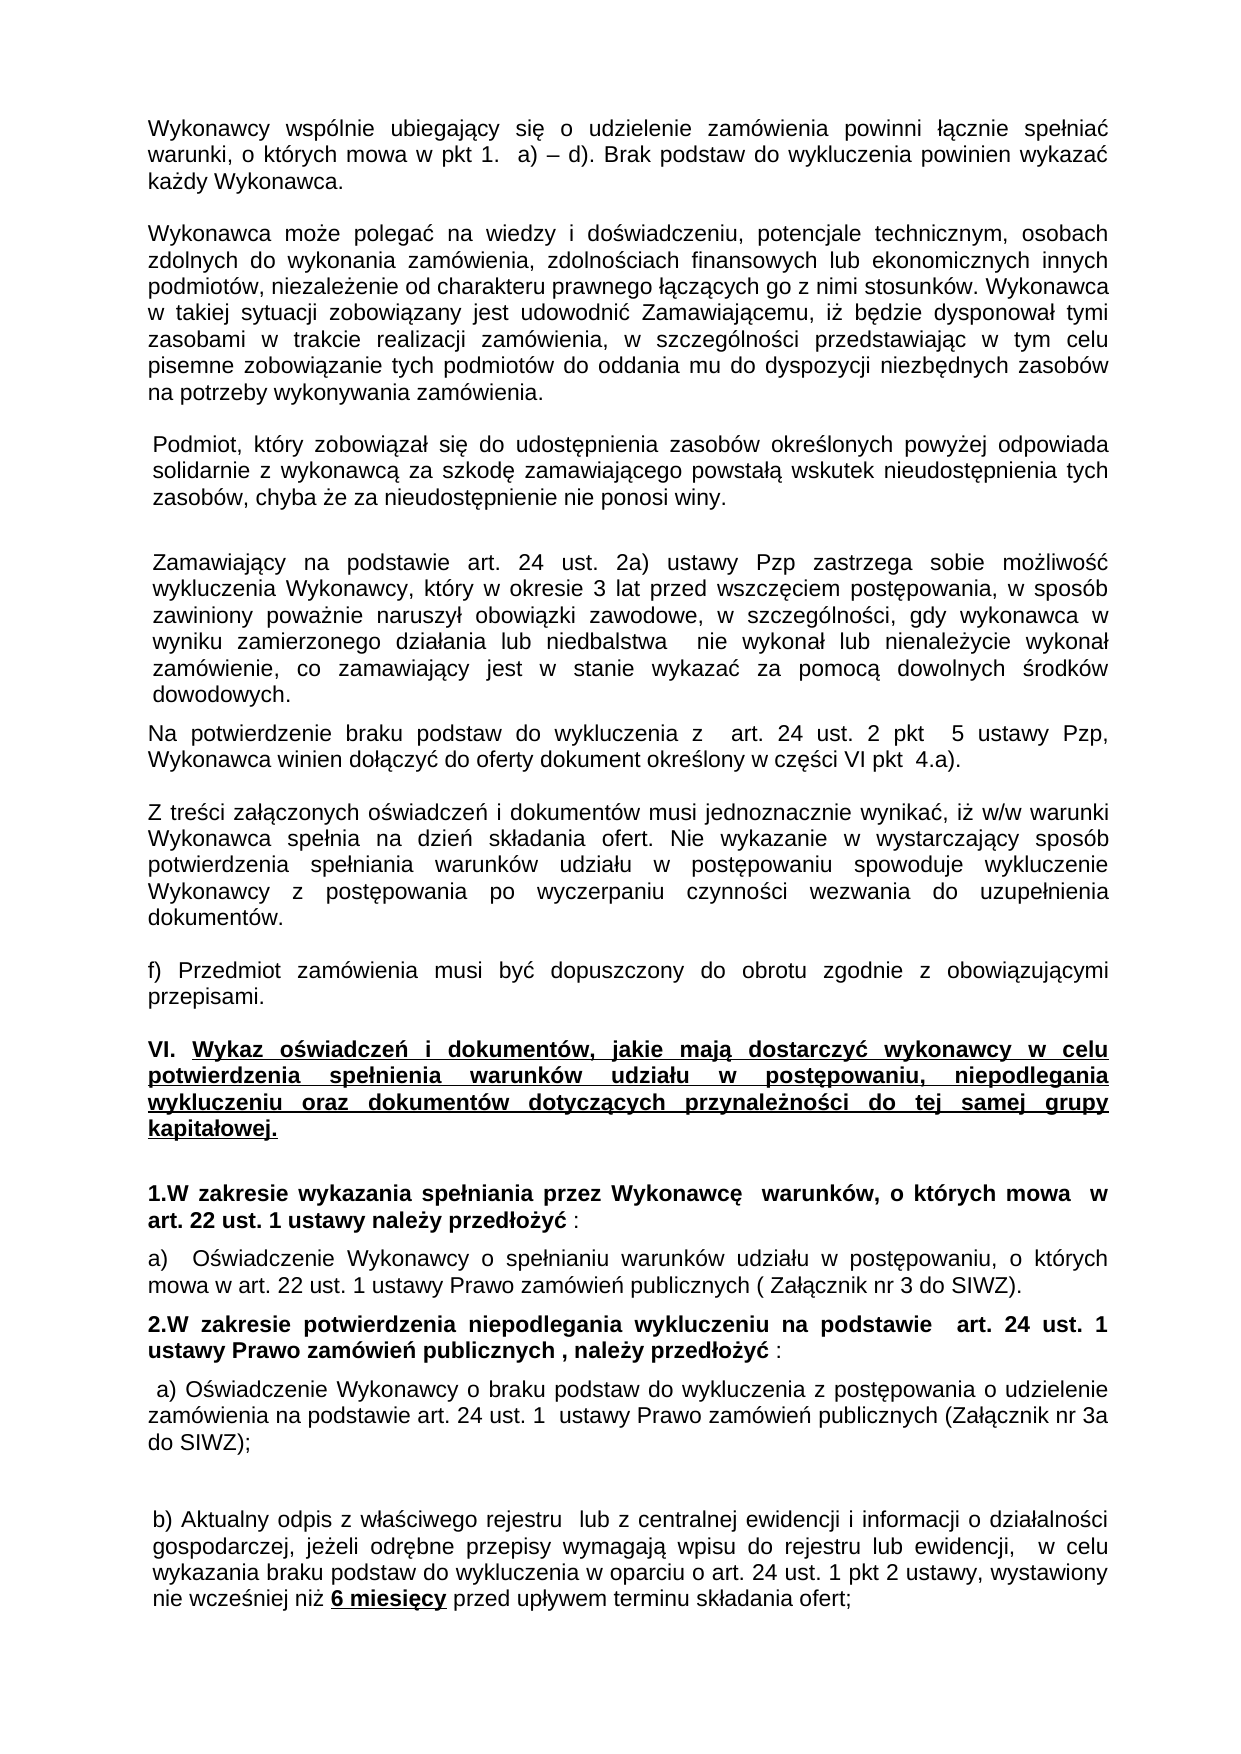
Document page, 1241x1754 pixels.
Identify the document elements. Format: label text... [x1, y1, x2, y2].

text Zamawiający na podstawie art. 24 ust. 2a) ustawy Pzp zastrzega sobie możliwość wykluczenia Wykonawcy, który w okresie 3 lat przed wszczęciem postępowania, w sposób zawiniony poważnie naruszył obowiązki zawodowe, w szczególności, gdy wykonawca w wyniku zamierzonego działania lub niedbalstwa nie wykonał lub nienależycie wykonał zamówienie, co zamawiający jest w stanie wykazać za pomocą dowolnych środków dowodowych. [152, 549, 1109, 707]
text 2.W zakresie potwierdzenia niepodlegania wykluczeniu na podstawie art. 24 ust. 1 ustawy Prawo zamówień publicznych , należy przedłożyć : [148, 1311, 1109, 1363]
text f) Przedmiot zamówienia musi być dopuszczony do obrotu zgodnie z obowiązującymi przepisami. [148, 957, 1109, 1009]
text Wykonawcy wspólnie ubiegający się o udzielenie zamówienia powinni łącznie spełniać warunki, o których mowa w pkt 1. a) – d). Brak podstaw do wykluczenia powinien wykazać każdy Wykonawca. [148, 115, 1109, 194]
text a) Oświadczenie Wykonawcy o spełnianiu warunków udziału w postępowaniu, o których mowa w art. 22 ust. 1 ustawy Prawo zamówień publicznych ( Załącznik nr 3 do SIWZ). [148, 1245, 1109, 1298]
text VI. Wykaz oświadczeń i dokumentów, jakie mają dostarczyć wykonawcy w celu potwierdzenia spełnienia warunków udziału w postępowaniu, niepodlegania [148, 1036, 1109, 1085]
text wykluczeniu oraz dokumentów dotyczących przynależności do tej samej grupy [148, 1086, 1109, 1111]
text Na potwierdzenie braku podstaw do wykluczenia z art. 24 ust. 2 pkt 5 ustawy Pzp, Wykonawca winien dołączyć do oferty dokument określony w części VI pkt 4.a). [148, 720, 1109, 772]
text Z treści załączonych oświadczeń i dokumentów musi jednoznacznie wynikać, iż w/w warunki Wykonawca spełnia na dzień składania ofert. Nie wykazanie w wystarczający sposób potwierdzenia spełniania warunków udziału w postępowaniu spowoduje wykluczenie Wykonawcy z postępowania po wyczerpaniu czynności wezwania do uzupełnienia dokumentów. [148, 799, 1109, 931]
text Wykonawca może polegać na wiedzy i doświadczeniu, potencjale technicznym, osobach zdolnych do wykonania zamówienia, zdolnościach finansowych lub ekonomicznych innych podmiotów, niezależenie od charakteru prawnego łączących go z nimi stosunków. Wykonawca w takiej sytuacji zobowiązany jest udowodnić Zamawiającemu, iż będzie dysponował tymi zasobami w trakcie realizacji zamówienia, w szczególności przedstawiając w tym celu pisemne zobowiązanie tych podmiotów do oddania mu do dyspozycji niezbędnych zasobów na potrzeby wykonywania zamówienia. [148, 220, 1109, 405]
text 1.W zakresie wykazania spełniania przez Wykonawcę warunków, o których mowa w art. 22 ust. 1 ustawy należy przedłożyć : [148, 1180, 1109, 1233]
text kapitałowej. [148, 1113, 1109, 1141]
text b) Aktualny odpis z właściwego rejestru lub z centralnej ewidencji i informacji o działalności gospodarczej, jeżeli odrębne przepisy wymagają wpisu do rejestru lub ewidencji, w celu wykazania braku podstaw do wykluczenia w oparciu o art. 24 ust. 1 pkt 2 ustawy, wystawiony nie wcześniej niż 6 miesięcy przed upływem terminu składania ofert; [152, 1506, 1109, 1612]
text a) Oświadczenie Wykonawcy o braku podstaw do wykluczenia z postępowania o udzielenie zamówienia na podstawie art. 24 ust. 1 ustawy Prawo zamówień publicznych (Załącznik nr 3a do SIWZ); [148, 1376, 1109, 1455]
text Podmiot, który zobowiązał się do udostępnienia zasobów określonych powyżej odpowiada solidarnie z wykonawcą za szkodę zamawiającego powstałą wskutek nieudostępnienia tych zasobów, chyba że za nieudostępnienie nie ponosi winy. [152, 431, 1109, 510]
